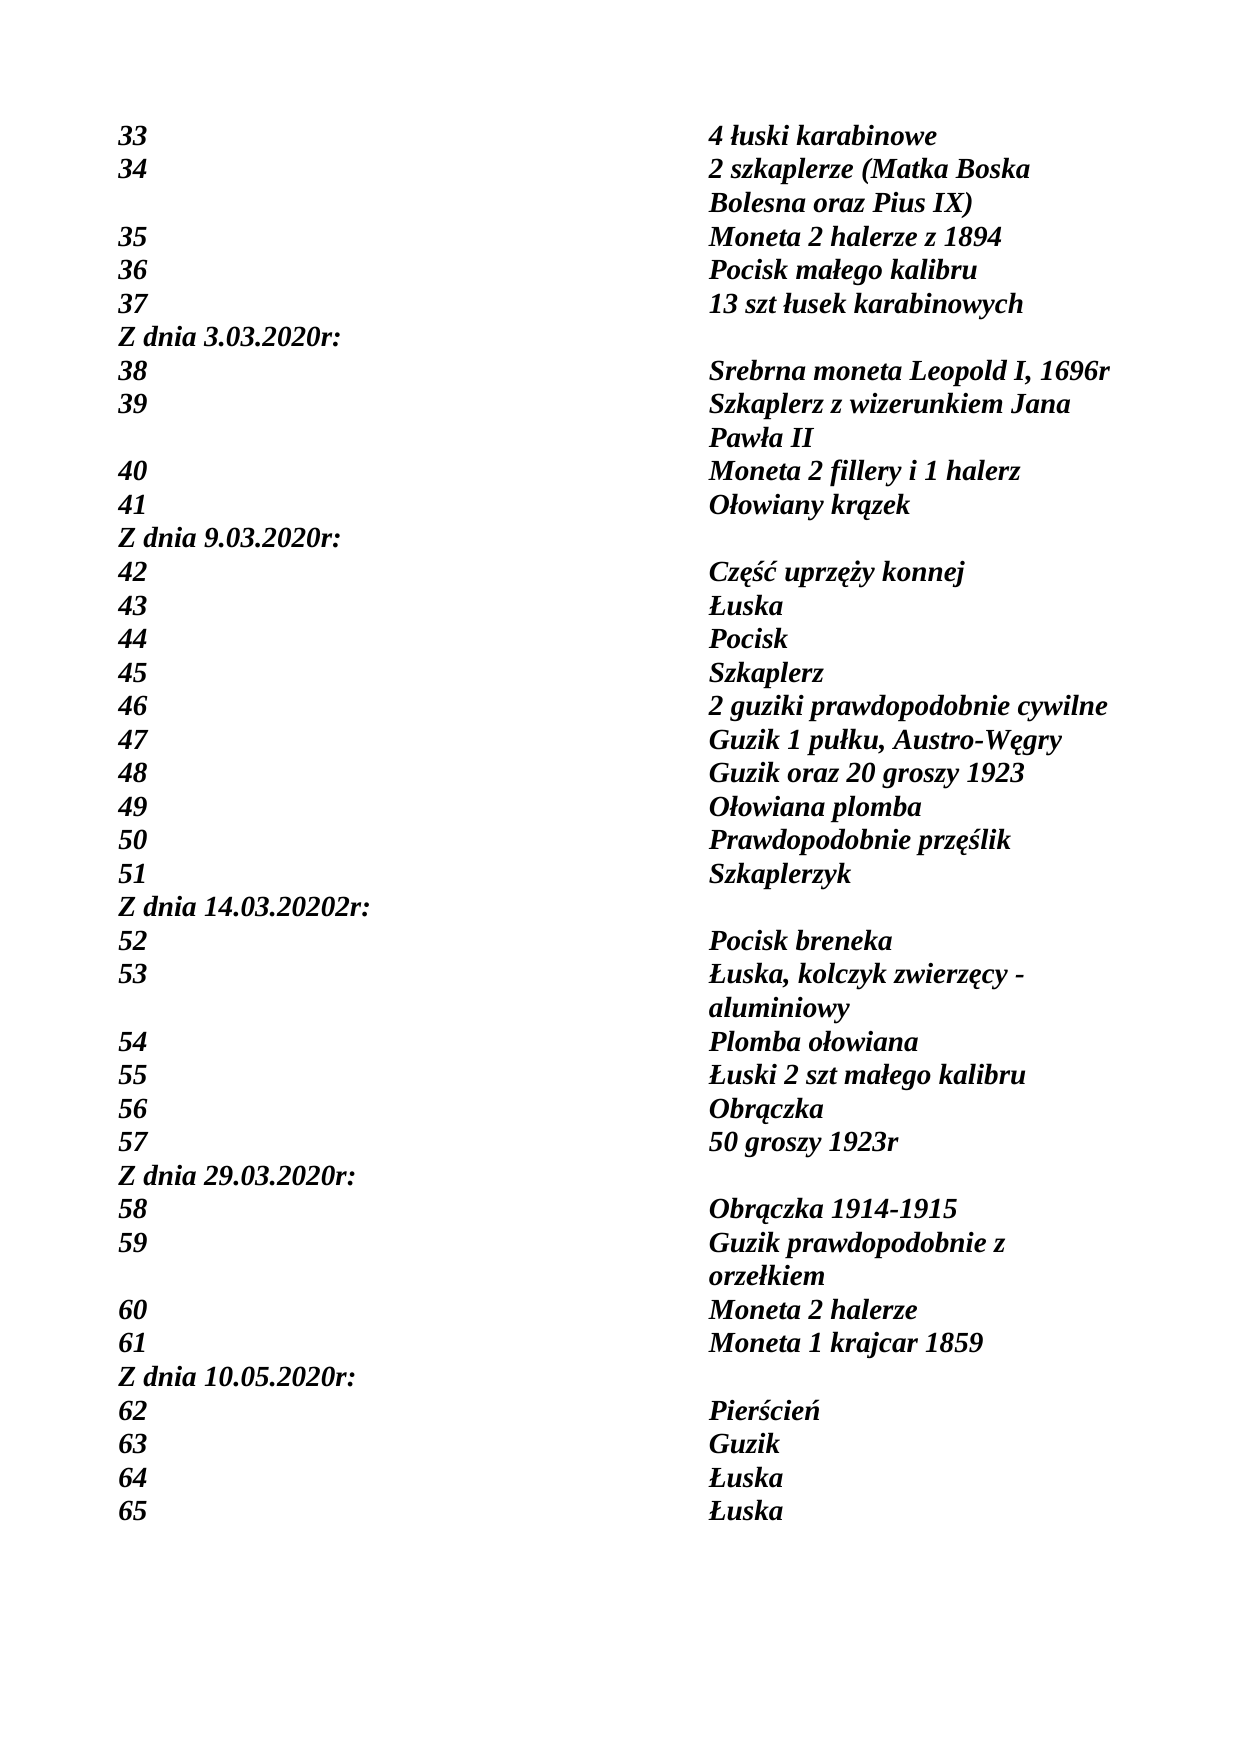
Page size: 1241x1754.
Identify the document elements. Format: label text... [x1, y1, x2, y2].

text 47 Guzik 1 pułku, Austro-Węgry [118, 722, 1122, 755]
text Z dnia 9.03.2020r: [118, 521, 1122, 554]
text 45 Szkaplerz [118, 655, 1122, 688]
text 62 Pierścień [118, 1393, 1122, 1426]
text 59 Guzik prawdopodobnie z orzełkiem [118, 1225, 1122, 1292]
text 34 2 szkaplerze (Matka Boska Bolesna oraz Pius IX) [118, 152, 1122, 219]
text 39 Szkaplerz z wizerunkiem Jana Pawła II [118, 386, 1122, 453]
text 56 Obrączka [118, 1091, 1122, 1124]
text 57 50 groszy 1923r [118, 1124, 1122, 1158]
text 54 Plomba ołowiana [118, 1024, 1122, 1057]
text Z dnia 29.03.2020r: [118, 1158, 1122, 1191]
text Z dnia 14.03.20202r: [118, 889, 1122, 923]
text 61 Moneta 1 krajcar 1859 [118, 1326, 1122, 1359]
text 52 Pocisk breneka [118, 923, 1122, 957]
text 41 Ołowiany krązek [118, 487, 1122, 521]
text 40 Moneta 2 fillery i 1 halerz [118, 453, 1122, 487]
text 58 Obrączka 1914-1915 [118, 1191, 1122, 1225]
text 46 2 guziki prawdopodobnie cywilne [118, 688, 1122, 722]
text 43 Łuska [118, 588, 1122, 621]
text 36 Pocisk małego kalibru [118, 252, 1122, 286]
text 35 Moneta 2 halerze z 1894 [118, 219, 1122, 252]
text 33 4 łuski karabinowe [118, 118, 1122, 152]
text 38 Srebrna moneta Leopold I, 1696r [118, 353, 1122, 386]
text 64 Łuska [118, 1460, 1122, 1493]
text 55 Łuski 2 szt małego kalibru [118, 1057, 1122, 1091]
text Z dnia 10.05.2020r: [118, 1359, 1122, 1393]
text 50 Prawdopodobnie przęślik [118, 822, 1122, 856]
text 51 Szkaplerzyk [118, 856, 1122, 889]
text 44 Pocisk [118, 621, 1122, 655]
text Z dnia 3.03.2020r: [118, 319, 1122, 353]
text 60 Moneta 2 halerze [118, 1292, 1122, 1326]
text 42 Część uprzęży konnej [118, 554, 1122, 588]
text 53 Łuska, kolczyk zwierzęcy - aluminiowy [118, 957, 1122, 1024]
text 49 Ołowiana plomba [118, 789, 1122, 822]
text 63 Guzik [118, 1426, 1122, 1460]
text 48 Guzik oraz 20 groszy 1923 [118, 755, 1122, 789]
text 37 13 szt łusek karabinowych [118, 286, 1122, 319]
text 65 Łuska [118, 1493, 1122, 1527]
